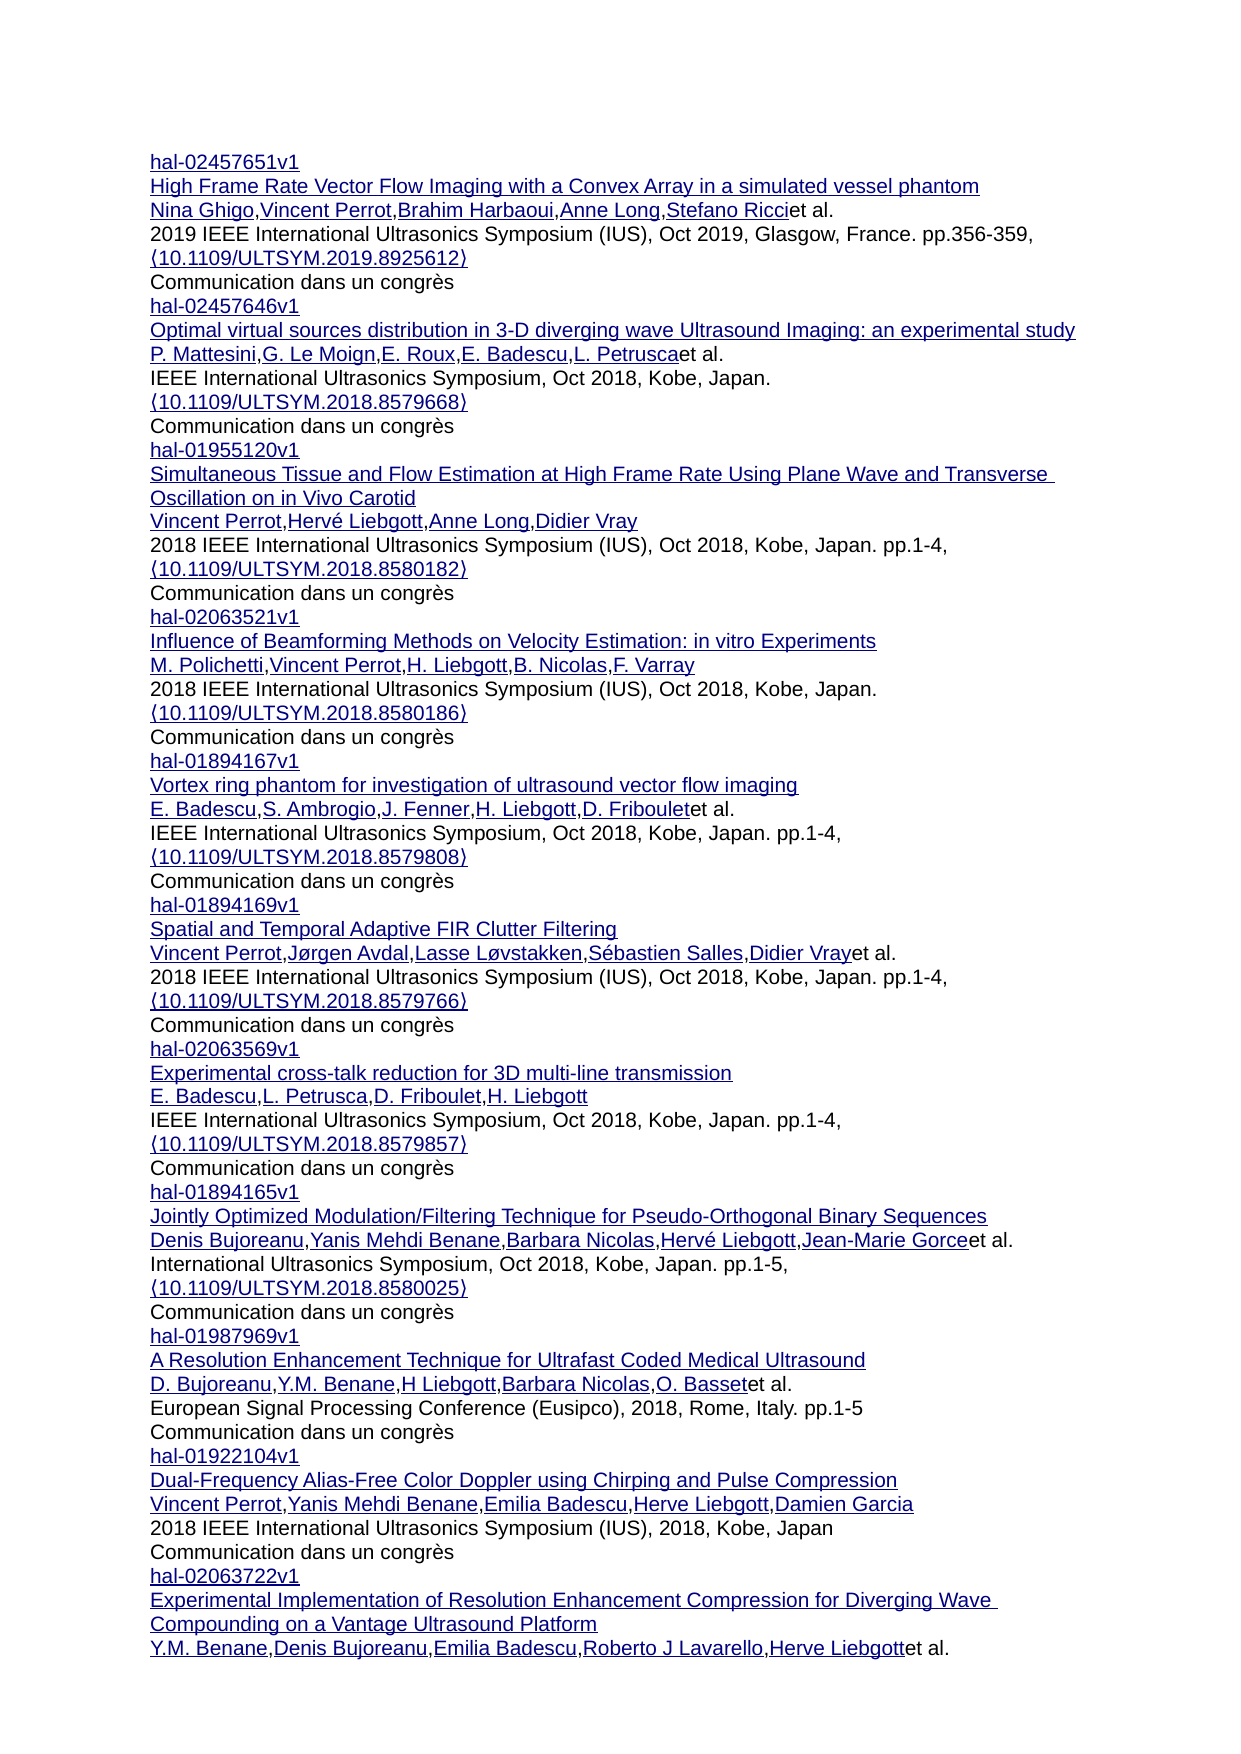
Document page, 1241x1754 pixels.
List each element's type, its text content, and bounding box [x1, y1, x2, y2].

table_cell Dual-Frequency Alias-Free Color Doppler using Chirping and Pulse Compression Vincent Perrot,Yanis Mehdi Benane,Emilia Badescu,Herve Liebgott,Damien Garcia 2018 IEEE International Ultrasonics Symposium (IUS), 2018, Kobe, Japan Communication dans un congrès hal-02063722v1 [150, 1468, 1090, 1587]
table_cell Simultaneous Tissue and Flow Estimation at High Frame Rate Using Plane Wave and Transverse Oscillation on in Vivo Carotid Vincent Perrot,Hervé Liebgott,Anne Long,Didier Vray 2018 IEEE International Ultrasonics Symposium (IUS), Oct 2018, Kobe, Japan. pp.1-4, ⟨10.1109/ULTSYM.2018.8580182⟩ Communication dans un congrès hal-02063521v1 [150, 461, 1090, 629]
table_cell A Resolution Enhancement Technique for Ultrafast Coded Medical Ultrasound D. Bujoreanu,Y.M. Benane,H Liebgott,Barbara Nicolas,O. Bassetet al. European Signal Processing Conference (Eusipco), 2018, Rome, Italy. pp.1-5 Communication dans un congrès hal-01922104v1 [150, 1348, 1090, 1468]
table_cell Experimental Implementation of Resolution Enhancement Compression for Diverging Wave Compounding on a Vantage Ultrasound Platform Y.M. Benane,Denis Bujoreanu,Emilia Badescu,Roberto J Lavarello,Herve Liebgottet al. [150, 1588, 1090, 1659]
table_cell Influence of Beamforming Methods on Velocity Estimation: in vitro Experiments M. Polichetti,Vincent Perrot,H. Liebgott,B. Nicolas,F. Varray 2018 IEEE International Ultrasonics Symposium (IUS), Oct 2018, Kobe, Japan. ⟨10.1109/ULTSYM.2018.8580186⟩ Communication dans un congrès hal-01894167v1 [150, 629, 1090, 773]
table_cell Vortex ring phantom for investigation of ultrasound vector flow imaging E. Badescu,S. Ambrogio,J. Fenner,H. Liebgott,D. Fribouletet al. IEEE International Ultrasonics Symposium, Oct 2018, Kobe, Japan. pp.1-4, ⟨10.1109/ULTSYM.2018.8579808⟩ Communication dans un congrès hal-01894169v1 [150, 773, 1090, 917]
table_cell Optimal virtual sources distribution in 3-D diverging wave Ultrasound Imaging: an experimental study P. Mattesini,G. Le Moign,E. Roux,E. Badescu,L. Petruscaet al. IEEE International Ultrasonics Symposium, Oct 2018, Kobe, Japan. ⟨10.1109/ULTSYM.2018.8579668⟩ Communication dans un congrès hal-01955120v1 [150, 318, 1090, 461]
table_cell High Frame Rate Vector Flow Imaging with a Convex Array in a simulated vessel phantom Nina Ghigo,Vincent Perrot,Brahim Harbaoui,Anne Long,Stefano Ricciet al. 2019 IEEE International Ultrasonics Symposium (IUS), Oct 2019, Glasgow, France. pp.356-359, ⟨10.1109/ULTSYM.2019.8925612⟩ Communication dans un congrès hal-02457646v1 [150, 174, 1090, 318]
table_cell Spatial and Temporal Adaptive FIR Clutter Filtering Vincent Perrot,Jørgen Avdal,Lasse Løvstakken,Sébastien Salles,Didier Vrayet al. 2018 IEEE International Ultrasonics Symposium (IUS), Oct 2018, Kobe, Japan. pp.1-4, ⟨10.1109/ULTSYM.2018.8579766⟩ Communication dans un congrès hal-02063569v1 [150, 917, 1090, 1060]
table_cell Jointly Optimized Modulation/Filtering Technique for Pseudo-Orthogonal Binary Sequences Denis Bujoreanu,Yanis Mehdi Benane,Barbara Nicolas,Hervé Liebgott,Jean-Marie Gorceet al. International Ultrasonics Symposium, Oct 2018, Kobe, Japan. pp.1-5, ⟨10.1109/ULTSYM.2018.8580025⟩ Communication dans un congrès hal-01987969v1 [150, 1204, 1090, 1348]
table_cell Experimental cross-talk reduction for 3D multi-line transmission E. Badescu,L. Petrusca,D. Friboulet,H. Liebgott IEEE International Ultrasonics Symposium, Oct 2018, Kobe, Japan. pp.1-4, ⟨10.1109/ULTSYM.2018.8579857⟩ Communication dans un congrès hal-01894165v1 [150, 1060, 1090, 1204]
table_cell hal-02457651v1 [150, 150, 1090, 174]
